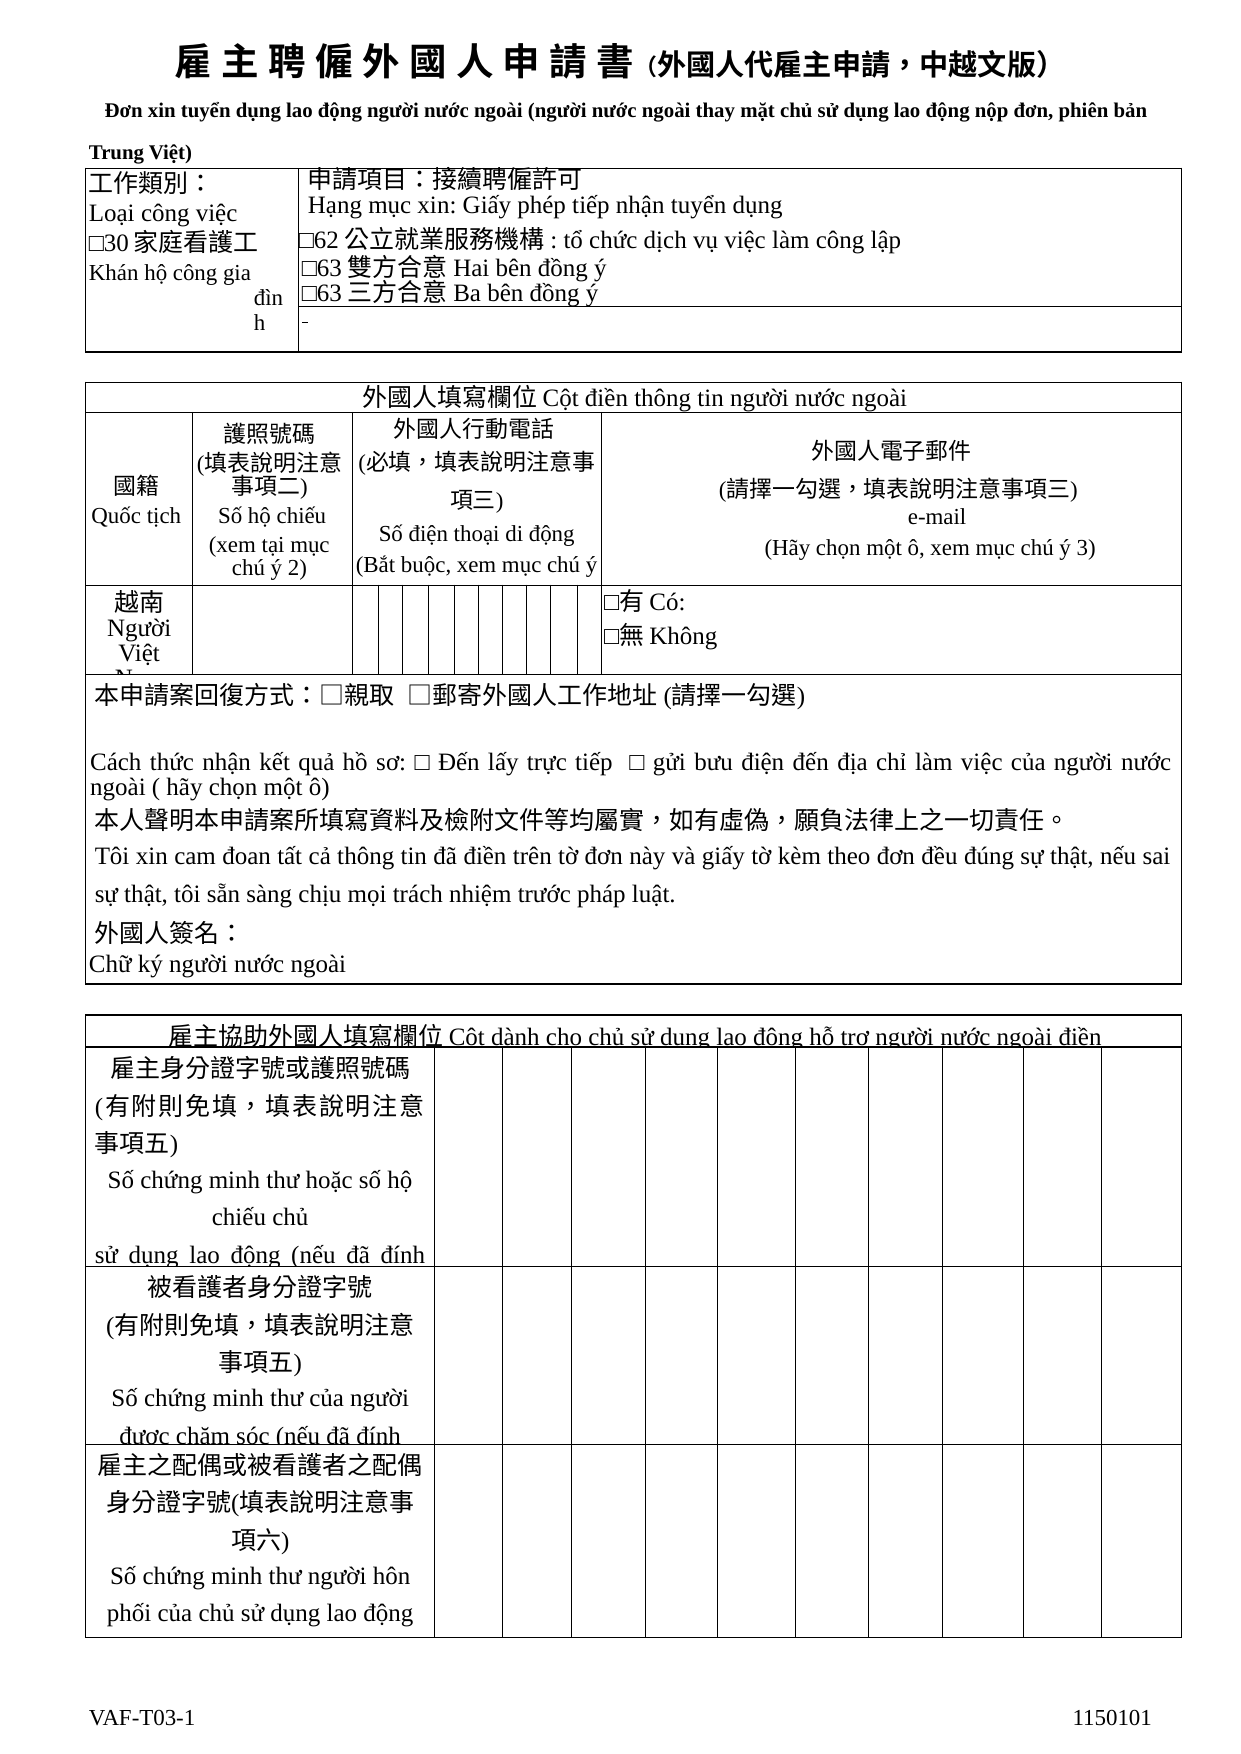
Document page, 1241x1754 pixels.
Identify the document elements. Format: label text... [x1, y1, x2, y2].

table_cell [1102, 1267, 1181, 1444]
table_cell [718, 1048, 795, 1266]
table_cell 外國人電子郵件 (請擇一勾選，填表說明注意事項三) e-mail (Hãy chọn một ô, xem mục chú ý 3) [602, 413, 1181, 584]
table_cell [479, 586, 502, 674]
table_cell [646, 1267, 717, 1444]
table_cell □有Có: □無Không [602, 586, 1181, 674]
table_cell [943, 1445, 1023, 1637]
table_cell [503, 586, 526, 674]
table_cell [435, 1267, 502, 1444]
table_cell [1024, 1445, 1101, 1637]
table_cell [943, 1267, 1023, 1444]
text Đơn xin tuyển dụng lao động người nước ngoài (người nước ngoài thay mặt chủ sử dụng lao động nộp đơn, phiên bản Trung Việt) [89, 84, 1151, 167]
table_cell [646, 1048, 717, 1266]
table_cell [1024, 1267, 1101, 1444]
table_cell [572, 1267, 645, 1444]
table_cell [718, 1267, 795, 1444]
table_cell [551, 586, 577, 674]
table_cell [435, 1048, 502, 1266]
table_cell [1102, 1445, 1181, 1637]
table_cell [86, 353, 1181, 382]
table_cell [193, 586, 352, 674]
table_cell [429, 586, 454, 674]
table_cell [503, 1445, 571, 1637]
table_cell [572, 1445, 645, 1637]
table_cell 被看護者身分證字號 (有附則免填，填表說明注意事項五) Số chứng minh thư của người được chăm sóc (nếu đã đính kèm thì không cần điền, xem tại mục chú ý 5) [86, 1267, 434, 1444]
table_cell [1024, 1048, 1101, 1266]
table_cell [796, 1048, 868, 1266]
table_cell [1102, 1048, 1181, 1266]
table_cell 外國人填寫欄位Cột điền thông tin người nước ngoài [86, 383, 1181, 412]
table_cell [299, 307, 1181, 351]
table_cell [435, 1445, 502, 1637]
table_cell [572, 1048, 645, 1266]
table_cell [403, 586, 428, 674]
table_cell 雇主之配偶或被看護者之配偶身分證字號(填表說明注意事項六) Số chứng minh thư người hôn phối của chủ sử dụng lao động hoặc số chứng minh thư người hôn phối của người được chăm sóc (xem tại mục chú ý 6) [86, 1445, 434, 1637]
table_cell [869, 1267, 942, 1444]
table_cell [796, 1445, 868, 1637]
table_cell 國籍 Quốc tịch [86, 413, 192, 584]
table_cell [646, 1445, 717, 1637]
table_cell 本申請案回復方式：□親取 □郵寄外國人工作地址 (請擇一勾選) Cách thức nhận kết quả hồ sơ: □ Đến lấy trực tiếp □ gửi bưu điện đến địa chỉ làm việc của người nước ngoài ( hãy chọn một ô) 本人聲明本申請案所填寫資料及檢附文件等均屬實，如有虛偽，願負法律上之一切責任。 Tôi xin cam đoan tất cả thông tin đã điền trên tờ đơn này và giấy tờ kèm theo đơn đều đúng sự thật, nếu sai sự thật, tôi sẵn sàng chịu mọi trách nhiệm trước pháp luật. 外國人簽名： Chữ ký người nước ngoài [86, 675, 1181, 983]
table_cell [503, 1267, 571, 1444]
table_cell [578, 586, 601, 674]
table_cell [869, 1445, 942, 1637]
table_cell [796, 1267, 868, 1444]
table_cell [455, 586, 478, 674]
table_cell [718, 1445, 795, 1637]
table_cell [527, 586, 550, 674]
table_header 申請項目：接續聘僱許可 Hạng mục xin: Giấy phép tiếp nhận tuyển dụng □62公立就業服務機構 : tổ chức dịch vụ việc làm công lập □63雙方合意 Hai bên đồng ý □63三方合意 Ba bên đồng ý [299, 169, 1181, 306]
table_cell [943, 1048, 1023, 1266]
table_cell [869, 1048, 942, 1266]
table_cell [379, 586, 402, 674]
table_cell 護照號碼 (填表說明注意事項二) Số hộ chiếu (xem tại mục chú ý 2) [193, 413, 352, 584]
table_cell [86, 985, 1181, 1014]
table_cell [353, 586, 378, 674]
text 雇 主 聘 僱 外 國 人 申 請 書（外國人代雇主申請，中越文版） [89, 42, 1151, 84]
table_cell 雇主協助外國人填寫欄位Cột dành cho chủ sử dụng lao động hỗ trợ người nước ngoài điền [86, 1016, 1181, 1046]
table_cell 越南Người Việt Nam [86, 586, 192, 674]
table_header 工作類別： Loại công việc □30家庭看護工 Khán hộ công gia đình [86, 169, 298, 351]
table_cell 雇主身分證字號或護照號碼 (有附則免填，填表說明注意事項五) Số chứng minh thư hoặc số hộ chiếu chủ sử dụng lao động (nếu đã đính kèm thì không cần điền, xem tại mục chú ý 5) [86, 1048, 434, 1266]
table_cell [503, 1048, 571, 1266]
table_cell 外國人行動電話 (必填，填表說明注意事項三) Số điện thoại di động (Bắt buộc, xem mục chú ý 3) [353, 413, 601, 584]
